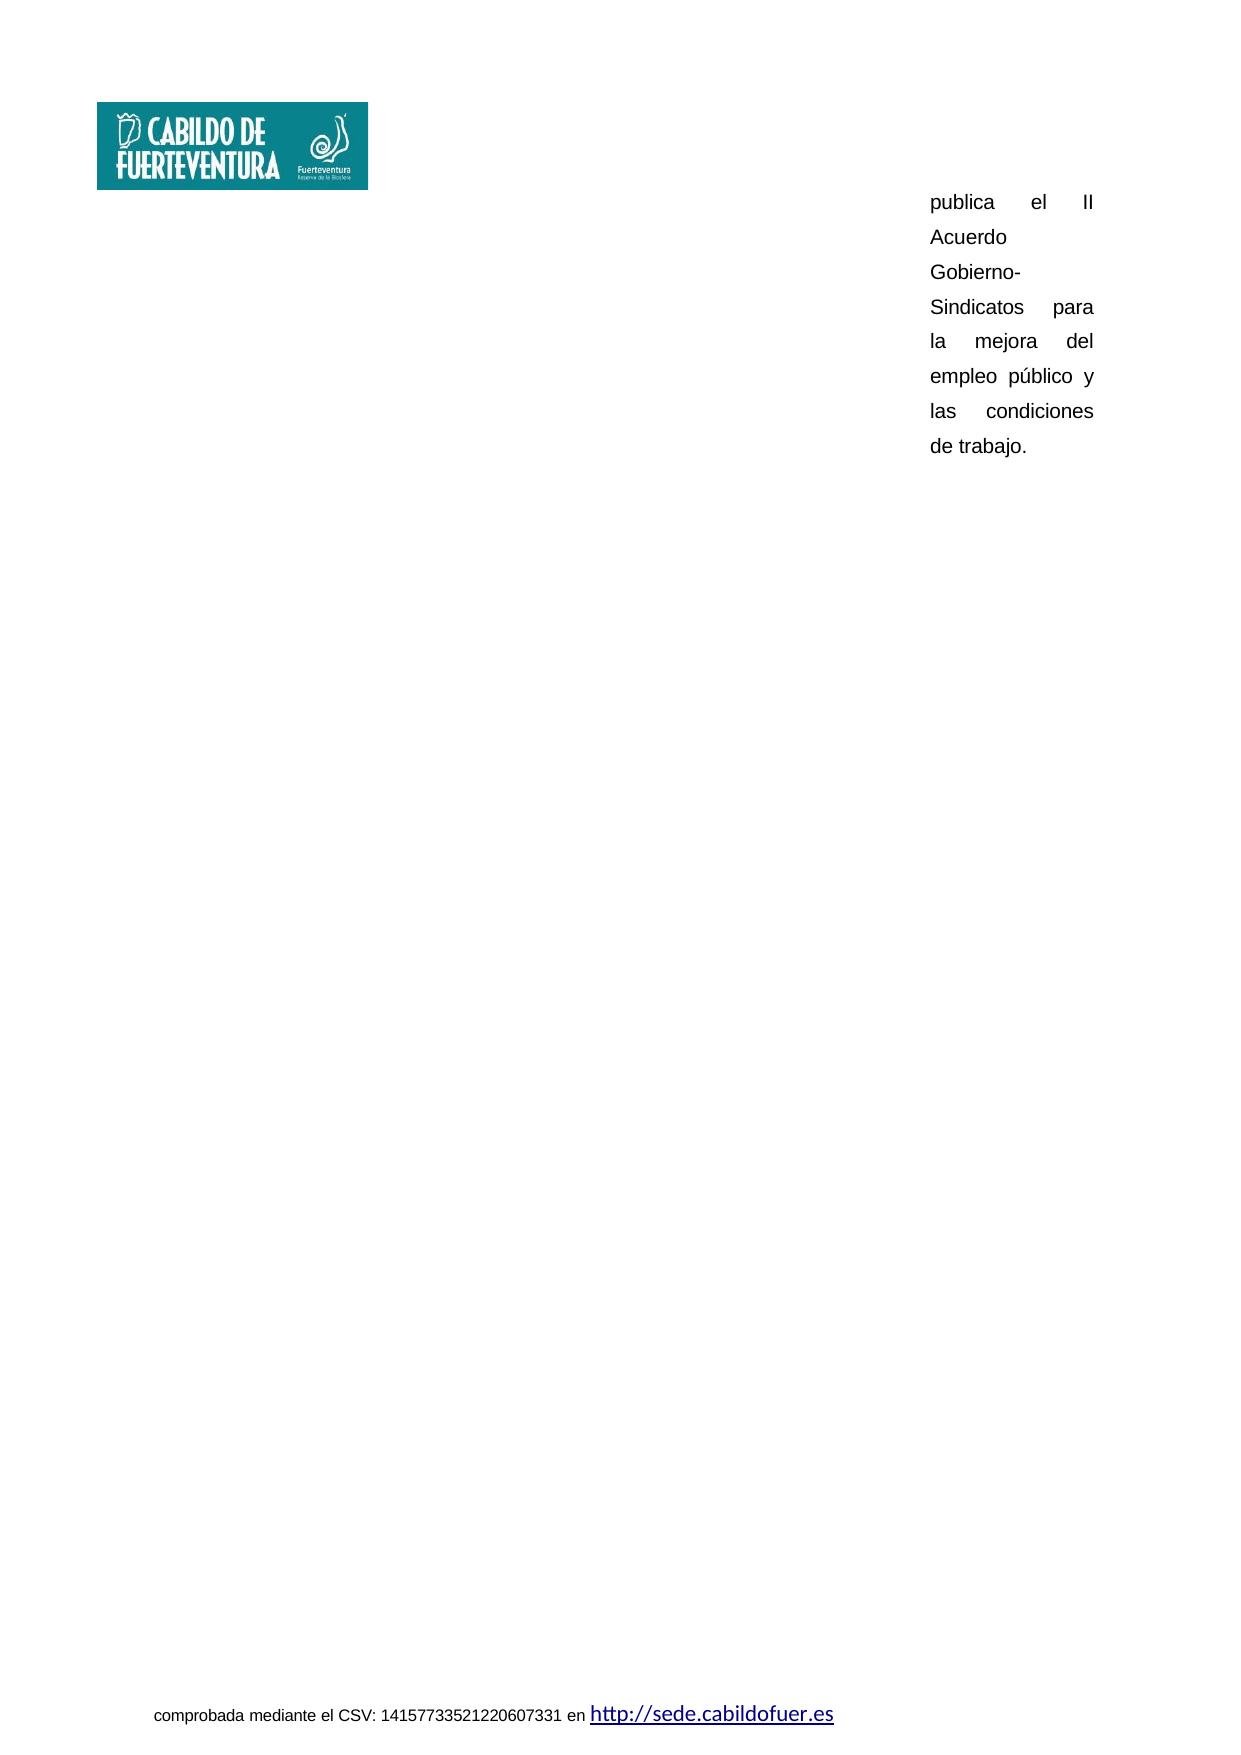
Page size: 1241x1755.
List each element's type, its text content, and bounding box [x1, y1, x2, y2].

list publica el II Acuerdo Gobierno-Sindicatos para la mejora del empleo público y las condiciones de trabajo. [819, 189, 1094, 458]
picture [97, 102, 369, 190]
